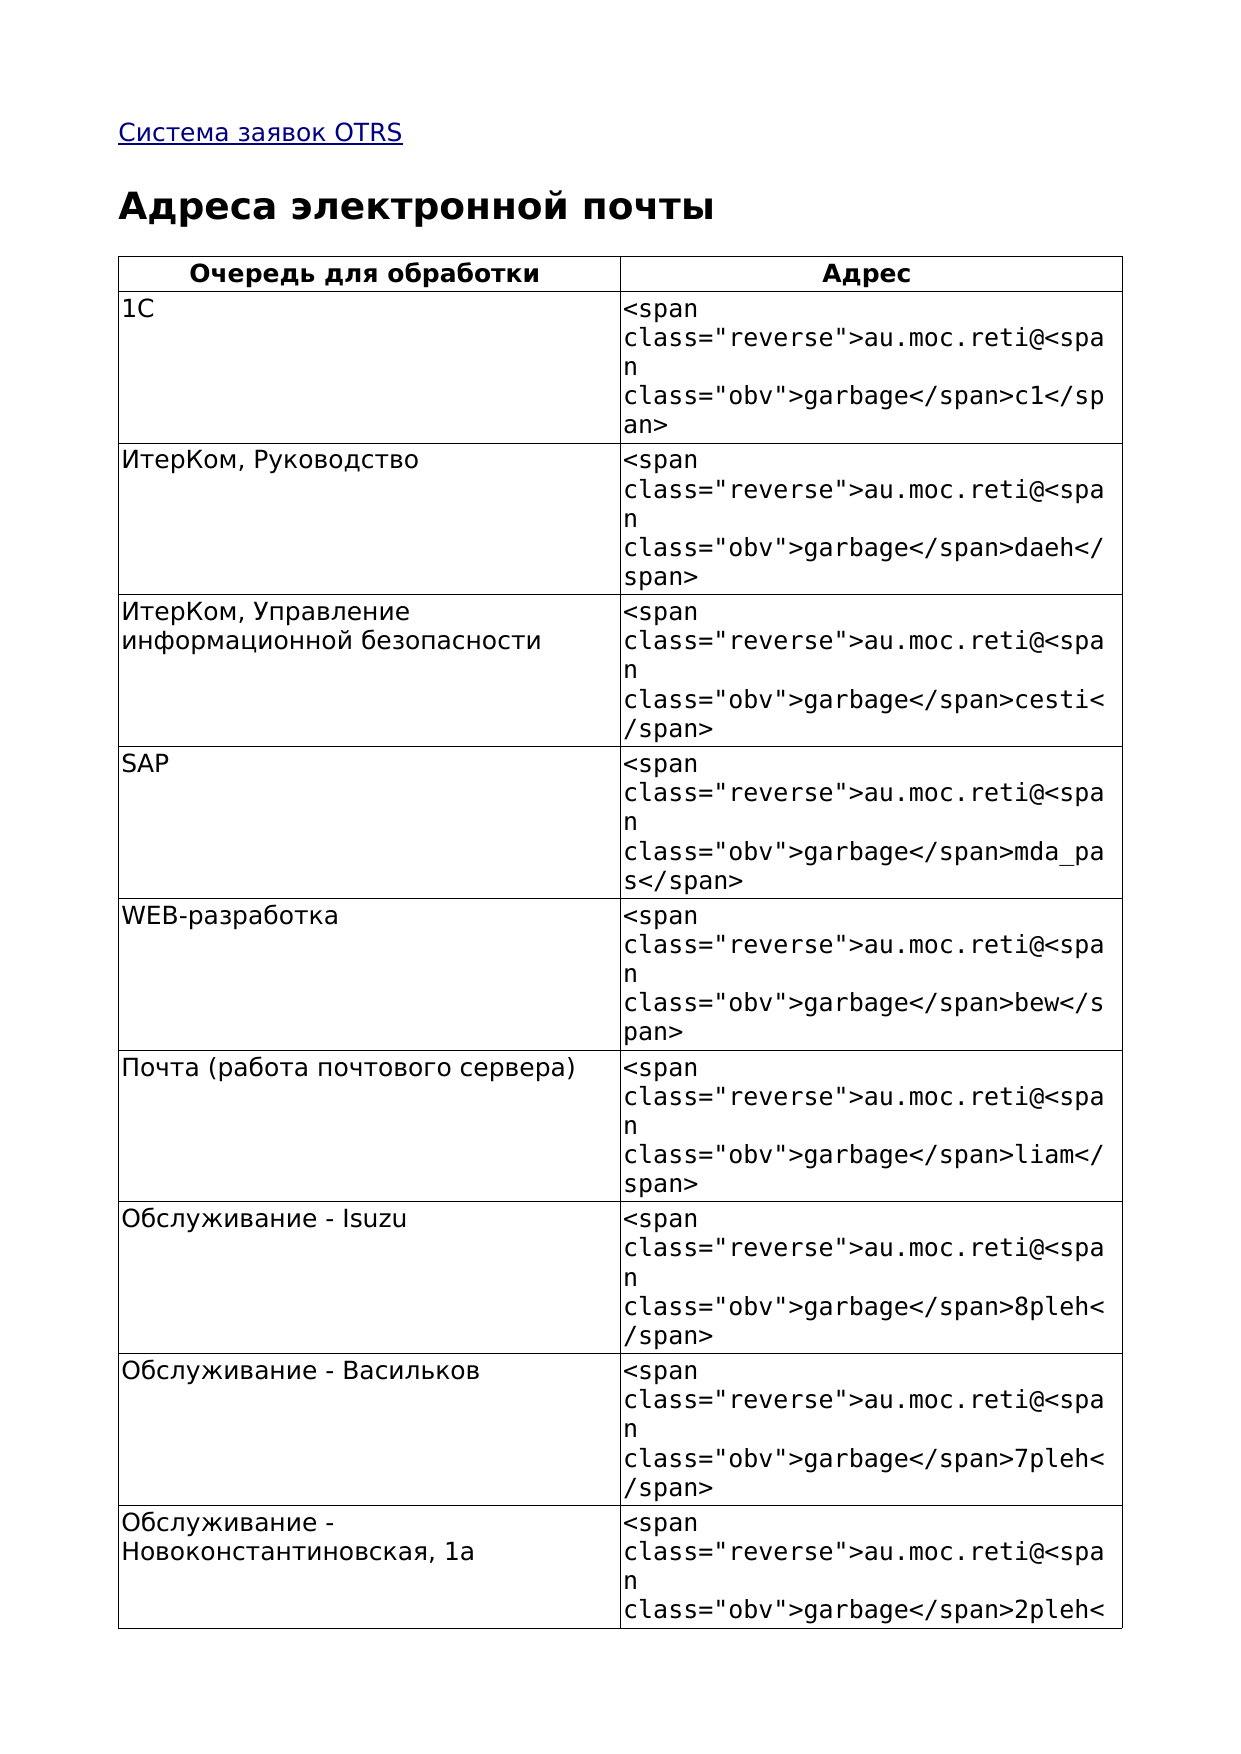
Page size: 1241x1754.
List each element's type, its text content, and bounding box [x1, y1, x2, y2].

table_header Очередь для обработки [119, 257, 620, 291]
table_cell <span class="reverse">au.moc.reti@<span class="obv">garbage</span>cesti</span> [621, 595, 1122, 746]
table_cell ИтерКом, Руководство [119, 444, 620, 594]
table_cell Почта (работа почтового сервера) [119, 1051, 620, 1201]
subtitle Адреса электронной почты [118, 185, 1122, 228]
table_cell Обслуживание - Новоконстантиновская, 1а [119, 1506, 620, 1628]
table_cell WEB-разработка [119, 899, 620, 1050]
table_cell <span class="reverse">au.moc.reti@<span class="obv">garbage</span>7pleh</span> [621, 1354, 1122, 1505]
table_cell Обслуживание - Васильков [119, 1354, 620, 1505]
table_cell ИтерКом, Управление информационной безопасности [119, 595, 620, 746]
table_cell SAP [119, 747, 620, 898]
table_header Адрес [621, 257, 1122, 291]
table_cell <span class="reverse">au.moc.reti@<span class="obv">garbage</span>8pleh</span> [621, 1202, 1122, 1353]
table_cell <span class="reverse">au.moc.reti@<span class="obv">garbage</span>daeh</span> [621, 444, 1122, 594]
table_cell <span class="reverse">au.moc.reti@<span class="obv">garbage</span>liam</span> [621, 1051, 1122, 1201]
table_cell 1C [119, 292, 620, 443]
table_cell <span class="reverse">au.moc.reti@<span class="obv">garbage</span>c1</span> [621, 292, 1122, 443]
table_cell Обслуживание - Isuzu [119, 1202, 620, 1353]
table_cell <span class="reverse">au.moc.reti@<span class="obv">garbage</span>mda_pas</span> [621, 747, 1122, 898]
table_cell <span class="reverse">au.moc.reti@<span class="obv">garbage</span>bew</span> [621, 899, 1122, 1050]
table_cell <span class="reverse">au.moc.reti@<span class="obv">garbage</span>2pleh< [621, 1506, 1122, 1628]
text Система заявок OTRS [118, 118, 1122, 147]
